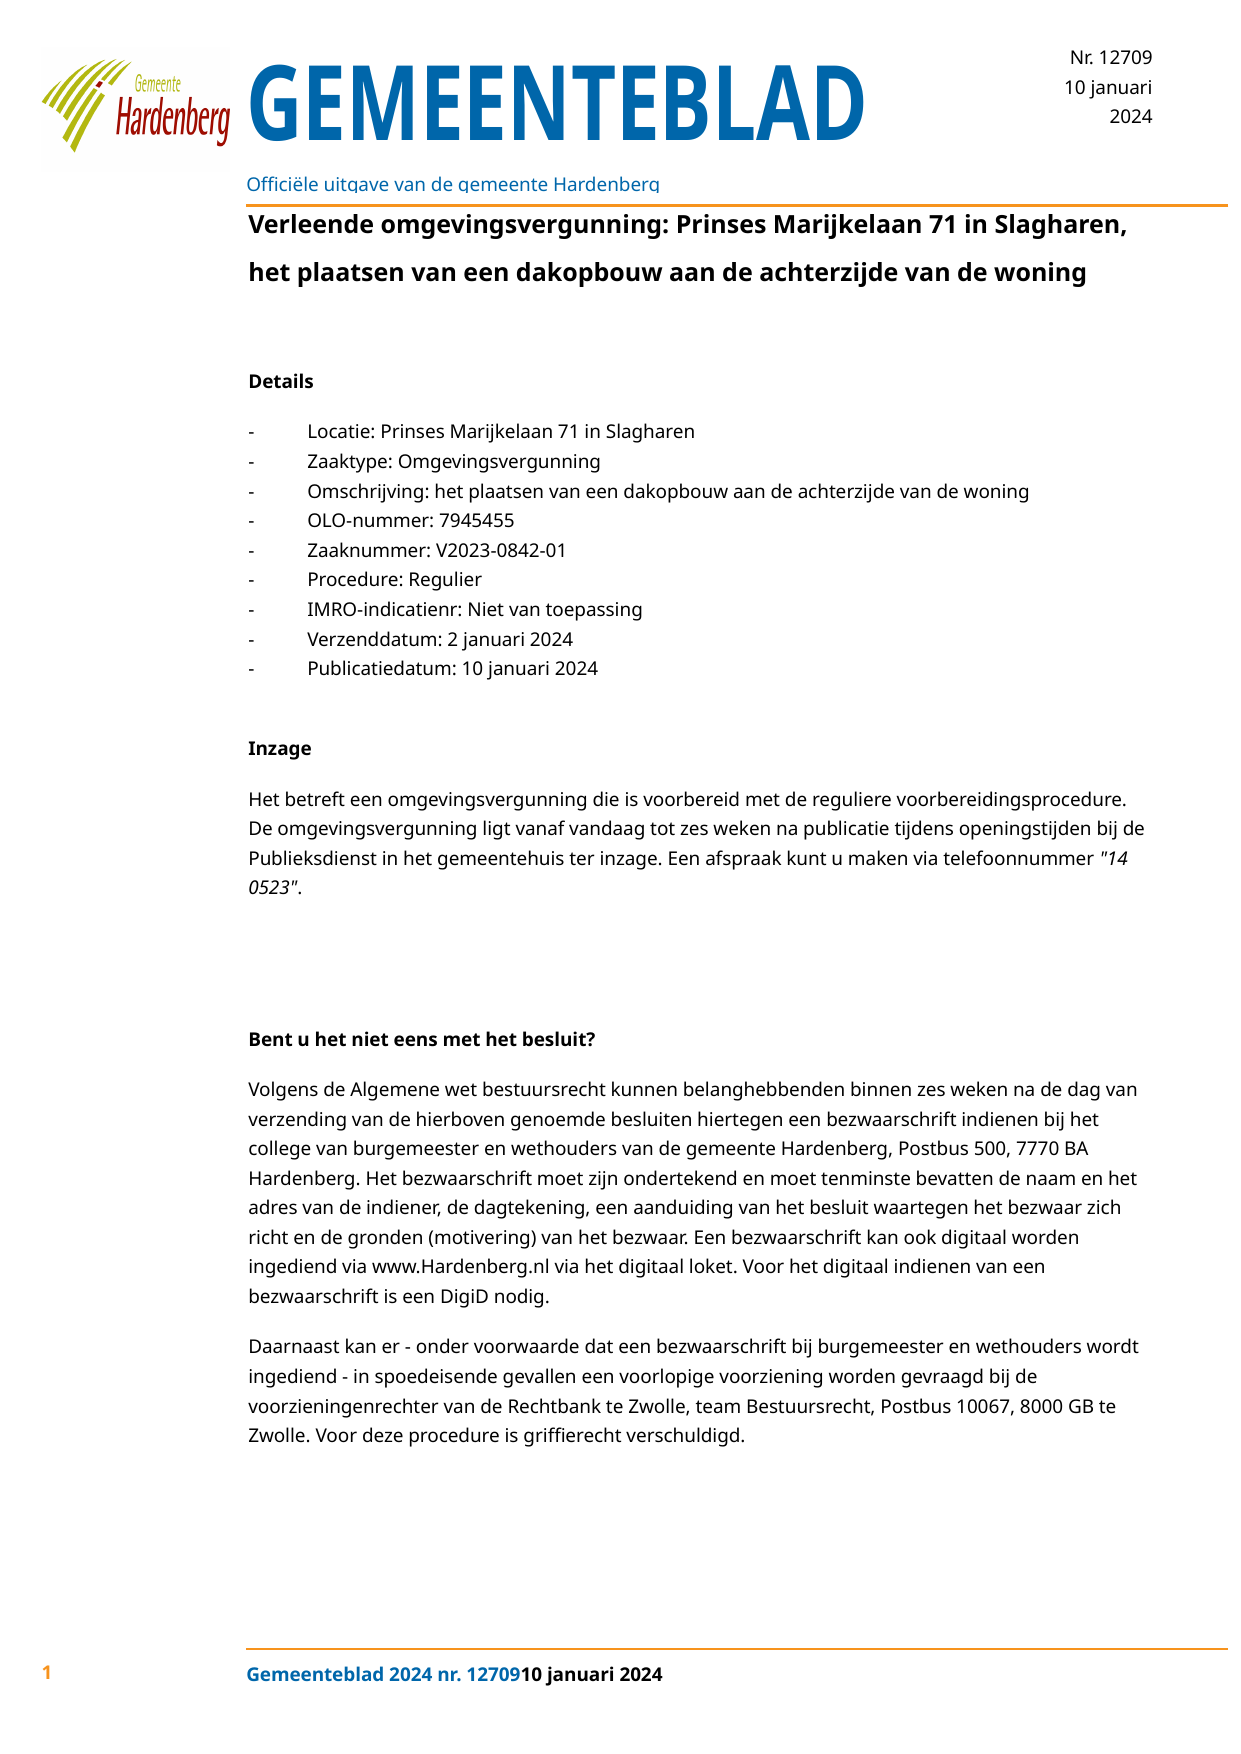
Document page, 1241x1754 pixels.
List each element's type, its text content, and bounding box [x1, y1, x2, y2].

list Procedure: Regulier [248, 567, 1152, 592]
text Het betreft een omgevingsvergunning die is voorbereid met de reguliere voorbereidingsprocedure. De omgevingsvergunning ligt vanaf vandaag tot zes weken na publicatie tijdens openingstijden bij de Publieksdienst in het gemeentehuis ter inzage. Een afspraak kunt u maken via telefoonnummer "14 0523". [248, 786, 1152, 900]
list Zaaktype: Omgevingsvergunning [248, 448, 1152, 474]
list OLO-nummer: 7945455 [248, 507, 1152, 533]
text Inzage [248, 735, 1152, 761]
text Volgens de Algemene wet bestuursrecht kunnen belanghebbenden binnen zes weken na de dag van verzending van de hierboven genoemde besluiten hiertegen een bezwaarschrift indienen bij het college van burgemeester en wethouders van de gemeente Hardenberg, Postbus 500, 7770 BA Hardenberg. Het bezwaarschrift moet zijn ondertekend en moet tenminste bevatten de naam en het adres van de indiener, de dagtekening, een aanduiding van het besluit waartegen het bezwaar zich richt en de gronden (motivering) van het bezwaar. Een bezwaarschrift kan ook digitaal worden ingediend via www.Hardenberg.nl via het digitaal loket. Voor het digitaal indienen van een bezwaarschrift is een DigiD nodig. [248, 1076, 1152, 1309]
text Daarnaast kan er - onder voorwaarde dat een bezwaarschrift bij burgemeester en wethouders wordt ingediend - in spoedeisende gevallen een voorlopige voorziening worden gevraagd bij de voorzieningenrechter van de Rechtbank te Zwolle, team Bestuursrecht, Postbus 10067, 8000 GB te Zwolle. Voor deze procedure is griffierecht verschuldigd. [248, 1334, 1152, 1448]
list Verzenddatum: 2 januari 2024 [248, 626, 1152, 652]
list Zaaknummer: V2023-0842-01 [248, 537, 1152, 563]
text Verleende omgevingsvergunning: Prinses Marijkelaan 71 in Slagharen, het plaatsen van een dakopbouw aan de achterzijde van de woning [248, 207, 1152, 288]
text Details [248, 368, 1152, 394]
list Omschrijving: het plaatsen van een dakopbouw aan de achterzijde van de woning [248, 478, 1152, 504]
list Publicatiedatum: 10 januari 2024 [248, 655, 1152, 681]
list IMRO-indicatienr: Niet van toepassing [248, 596, 1152, 622]
list Locatie: Prinses Marijkelaan 71 in Slagharen [248, 419, 1152, 444]
text Bent u het niet eens met het besluit? [248, 1026, 1152, 1052]
picture [41, 47, 231, 172]
